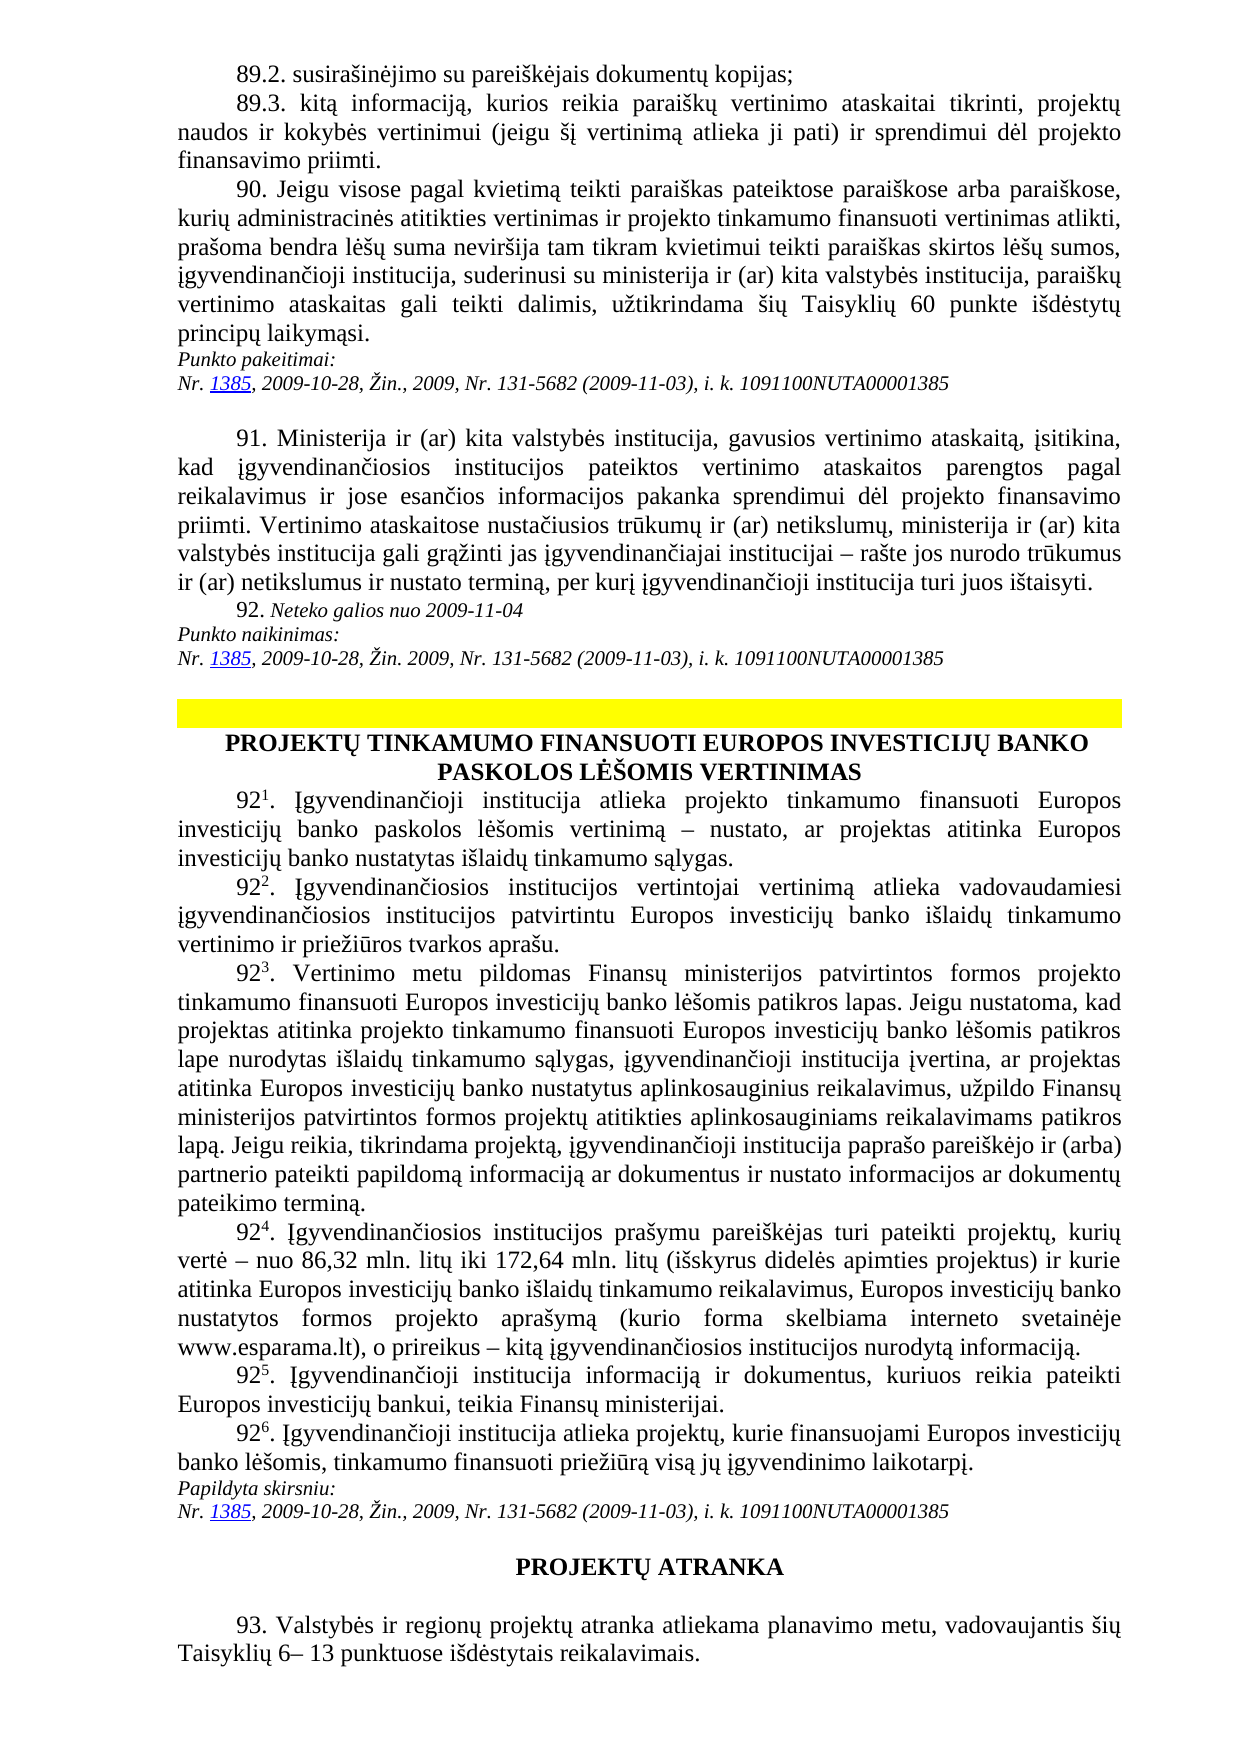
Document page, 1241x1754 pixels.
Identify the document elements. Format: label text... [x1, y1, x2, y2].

text 924. Įgyvendinančiosios institucijos prašymu pareiškėjas turi pateikti projektų, kurių vertė – nuo 86,32 mln. litų iki 172,64 mln. litų (išskyrus didelės apimties projektus) ir kurie atitinka Europos investicijų banko išlaidų tinkamumo reikalavimus, Europos investicijų banko nustatytos formos projekto aprašymą (kurio forma skelbiama interneto svetainėje www.esparama.lt), o prireikus – kitą įgyvendinančiosios institucijos nurodytą informaciją. [177, 1217, 1122, 1360]
text 923. Vertinimo metu pildomas Finansų ministerijos patvirtintos formos projekto tinkamumo finansuoti Europos investicijų banko lėšomis patikros lapas. Jeigu nustatoma, kad projektas atitinka projekto tinkamumo finansuoti Europos investicijų banko lėšomis patikros lape nurodytas išlaidų tinkamumo sąlygas, įgyvendinančioji institucija įvertina, ar projektas atitinka Europos investicijų banko nustatytus aplinkosauginius reikalavimus, užpildo Finansų ministerijos patvirtintos formos projektų atitikties aplinkosauginiams reikalavimams patikros lapą. Jeigu reikia, tikrindama projektą, įgyvendinančioji institucija paprašo pareiškėjo ir (arba) partnerio pateikti papildomą informaciją ar dokumentus ir nustato informacijos ar dokumentų pateikimo terminą. [177, 958, 1122, 1217]
text Punkto pakeitimai: [177, 347, 1122, 371]
text 925. Įgyvendinančioji institucija informaciją ir dokumentus, kuriuos reikia pateikti Europos investicijų bankui, teikia Finansų ministerijai. [177, 1360, 1122, 1418]
text 91. Ministerija ir (ar) kita valstybės institucija, gavusios vertinimo ataskaitą, įsitikina, kad įgyvendinančiosios institucijos pateiktos vertinimo ataskaitos parengtos pagal reikalavimus ir jose esančios informacijos pakanka sprendimui dėl projekto finansavimo priimti. Vertinimo ataskaitose nustačiusios trūkumų ir (ar) netikslumų, ministerija ir (ar) kita valstybės institucija gali grąžinti jas įgyvendinančiajai institucijai – rašte jos nurodo trūkumus ir (ar) netikslumus ir nustato terminą, per kurį įgyvendinančioji institucija turi juos ištaisyti. [177, 423, 1122, 596]
text Nr. 1385, 2009-10-28, Žin. 2009, Nr. 131-5682 (2009-11-03), i. k. 1091100NUTA00001385 [177, 646, 1122, 670]
text Nr. 1385, 2009-10-28, Žin., 2009, Nr. 131-5682 (2009-11-03), i. k. 1091100NUTA00001385 [177, 1499, 1122, 1523]
text 93. Valstybės ir regionų projektų atranka atliekama planavimo metu, vadovaujantis šių Taisyklių 6– 13 punktuose išdėstytais reikalavimais. [177, 1610, 1122, 1667]
text Nr. 1385, 2009-10-28, Žin., 2009, Nr. 131-5682 (2009-11-03), i. k. 1091100NUTA00001385 [177, 371, 1122, 395]
text 926. Įgyvendinančioji institucija atlieka projektų, kurie finansuojami Europos investicijų banko lėšomis, tinkamumo finansuoti priežiūrą visą jų įgyvendinimo laikotarpį. [177, 1418, 1122, 1475]
text 92. Neteko galios nuo 2009-11-04 [177, 596, 1122, 622]
text PROJEKTŲ ATRANKA [177, 1552, 1122, 1581]
text 90. Jeigu visose pagal kvietimą teikti paraiškas pateiktose paraiškose arba paraiškose, kurių administracinės atitikties vertinimas ir projekto tinkamumo finansuoti vertinimas atlikti, prašoma bendra lėšų suma neviršija tam tikram kvietimui teikti paraiškas skirtos lėšų sumos, įgyvendinančioji institucija, suderinusi su ministerija ir (ar) kita valstybės institucija, paraiškų vertinimo ataskaitas gali teikti dalimis, užtikrindama šių Taisyklių 60 punkte išdėstytų principų laikymąsi. [177, 174, 1122, 347]
text 921. Įgyvendinančioji institucija atlieka projekto tinkamumo finansuoti Europos investicijų banko paskolos lėšomis vertinimą – nustato, ar projektas atitinka Europos investicijų banko nustatytas išlaidų tinkamumo sąlygas. [177, 785, 1122, 872]
text Punkto naikinimas: [177, 622, 1122, 646]
text 89.2. susirašinėjimo su pareiškėjais dokumentų kopijas; [177, 59, 1122, 88]
text 89.3. kitą informaciją, kurios reikia paraiškų vertinimo ataskaitai tikrinti, projektų naudos ir kokybės vertinimui (jeigu šį vertinimą atlieka ji pati) ir sprendimui dėl projekto finansavimo priimti. [177, 88, 1122, 174]
text 922. Įgyvendinančiosios institucijos vertintojai vertinimą atlieka vadovaudamiesi įgyvendinančiosios institucijos patvirtintu Europos investicijų banko išlaidų tinkamumo vertinimo ir priežiūros tvarkos aprašu. [177, 872, 1122, 958]
text Papildyta skirsniu: [177, 1475, 1122, 1499]
text PROJEKTŲ TINKAMUMO FINANSUOTI EUROPOS INVESTICIJŲ BANKO PASKOLOS LĖŠOMIS VERTINIMAS [177, 728, 1122, 785]
